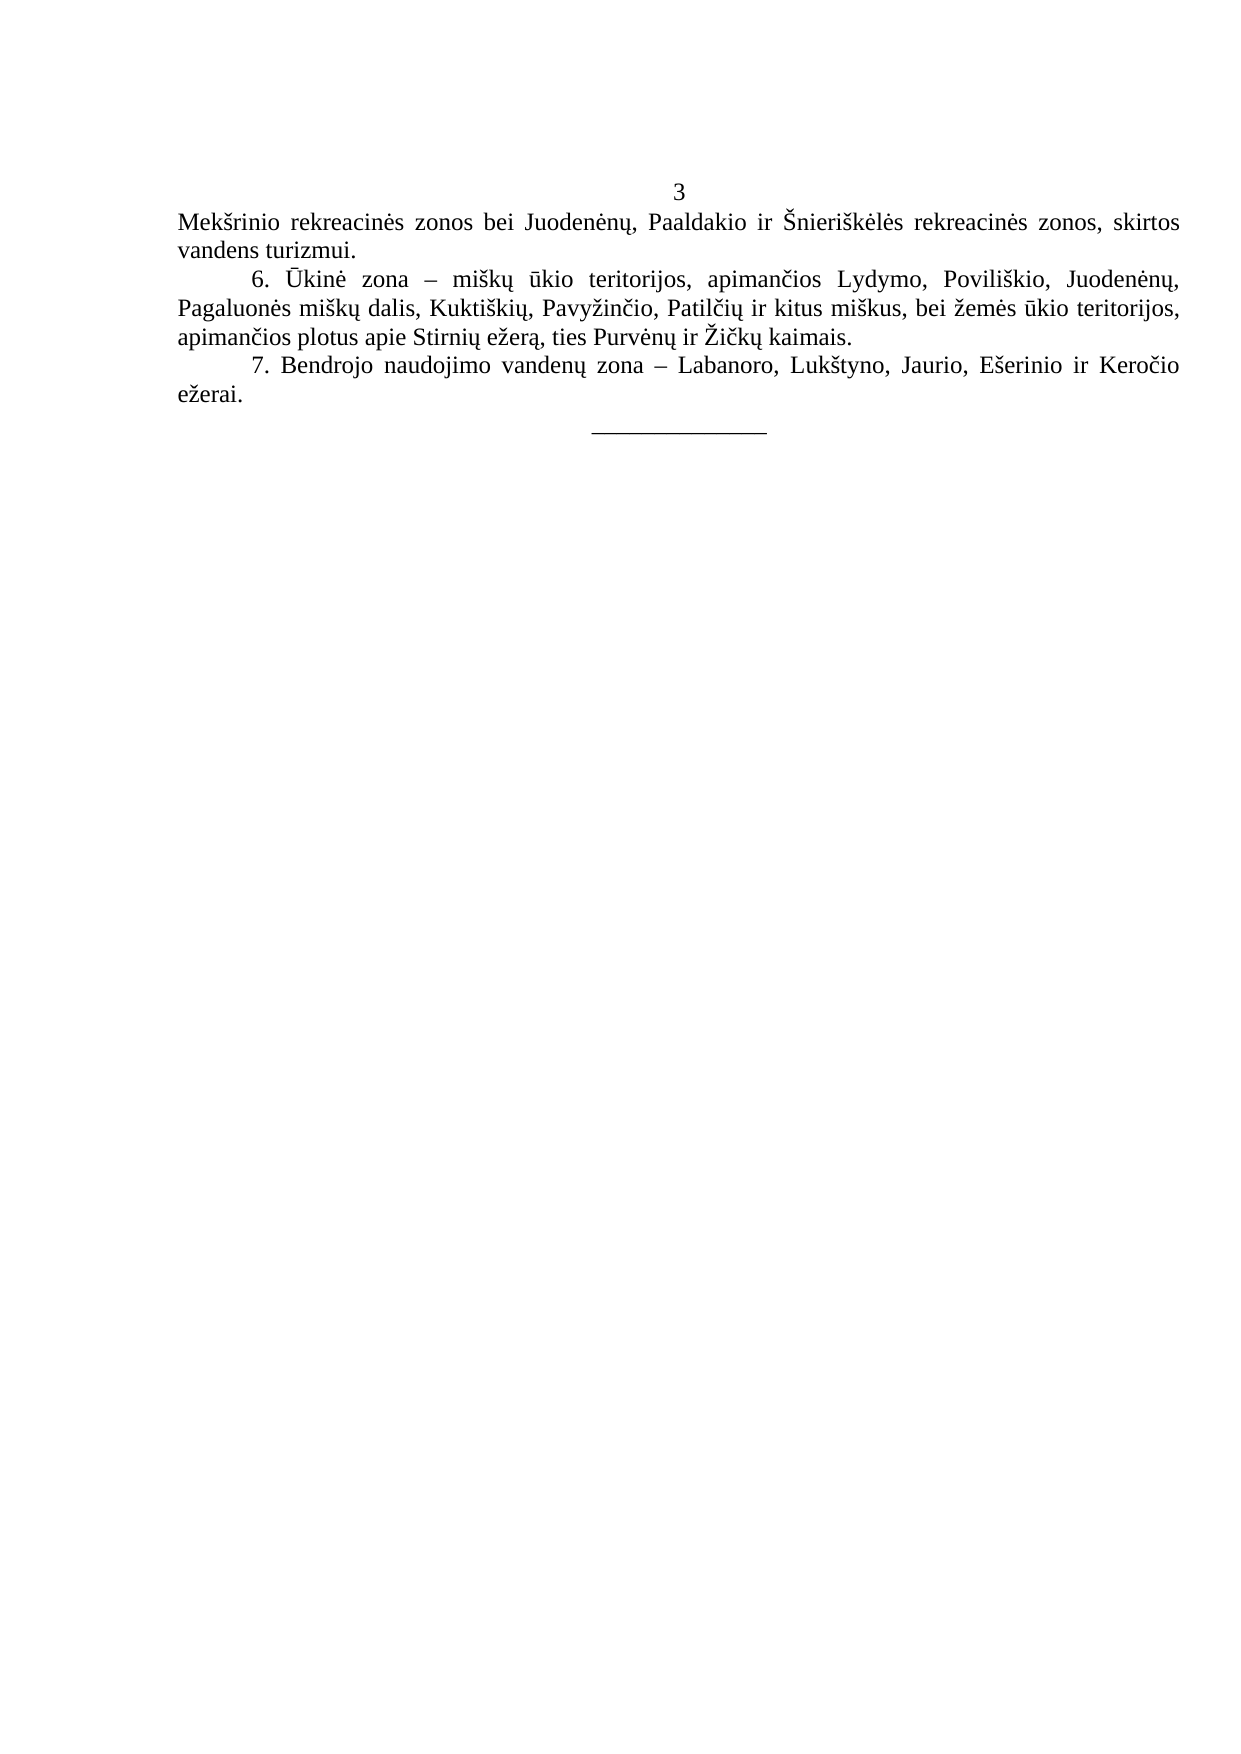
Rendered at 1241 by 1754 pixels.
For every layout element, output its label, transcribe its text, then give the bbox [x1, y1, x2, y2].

text 6. Ūkinė zona – miškų ūkio teritorijos, apimančios Lydymo, Poviliškio, Juodenėnų, Pagaluonės miškų dalis, Kuktiškių, Pavyžinčio, Patilčių ir kitus miškus, bei žemės ūkio teritorijos, apimančios plotus apie Stirnių ežerą, ties Purvėnų ir Žičkų kaimais. [177, 264, 1181, 350]
text ______________ [177, 408, 1181, 437]
text 7. Bendrojo naudojimo vandenų zona – Labanoro, Lukštyno, Jaurio, Ešerinio ir Keročio ežerai. [177, 350, 1181, 408]
text Mekšrinio rekreacinės zonos bei Juodenėnų, Paaldakio ir Šnieriškėlės rekreacinės zonos, skirtos vandens turizmui. [177, 207, 1181, 264]
